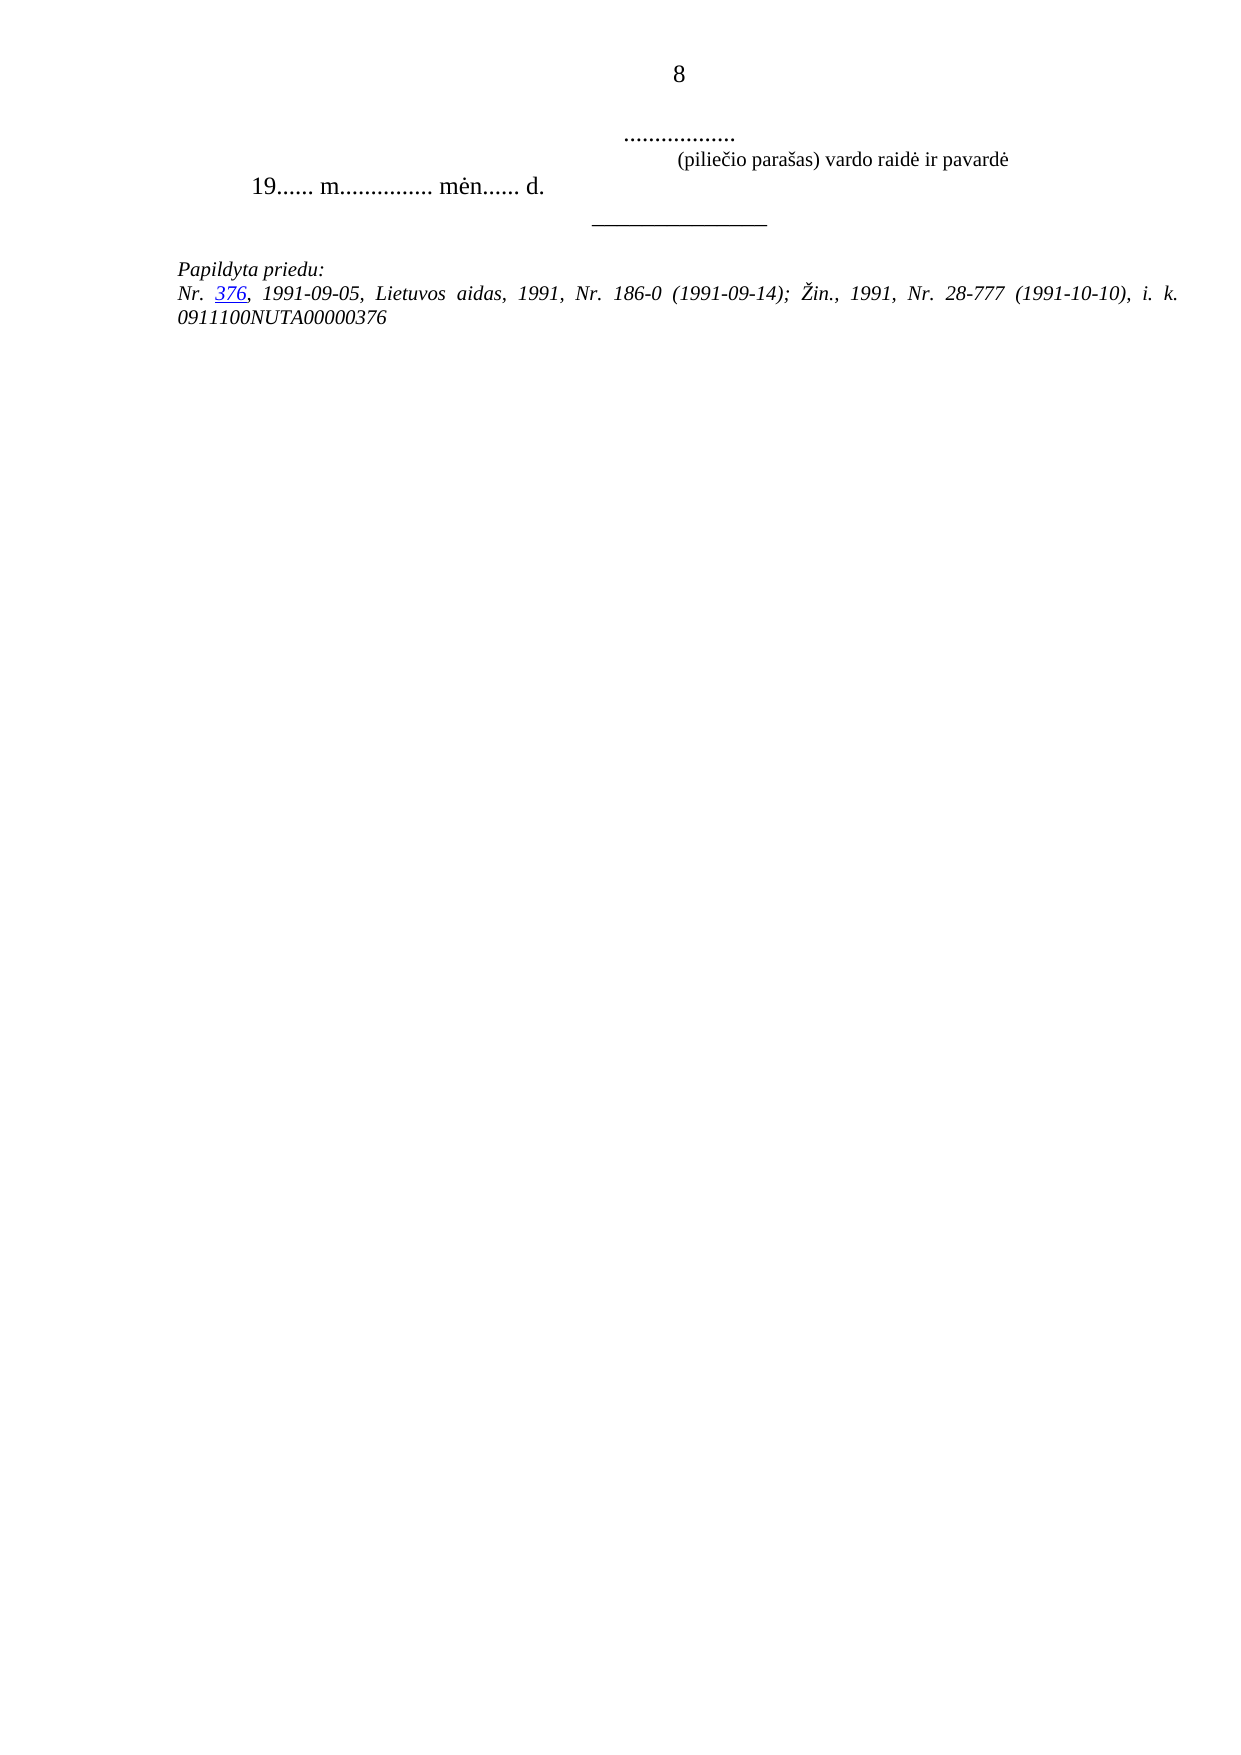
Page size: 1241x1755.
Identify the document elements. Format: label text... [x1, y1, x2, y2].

text .................. [177, 118, 1181, 147]
text Papildyta priedu: [177, 257, 1181, 281]
text (piliečio parašas) vardo raidė ir pavardė [177, 147, 1181, 171]
text ______________ [177, 200, 1181, 228]
text 19...... m............... mėn...... d. [177, 171, 1181, 200]
text Nr. 376, 1991-09-05, Lietuvos aidas, 1991, Nr. 186-0 (1991-09-14); Žin., 1991, Nr. 28-777 (1991-10-10), i. k. 0911100NUTA00000376 [177, 281, 1181, 329]
